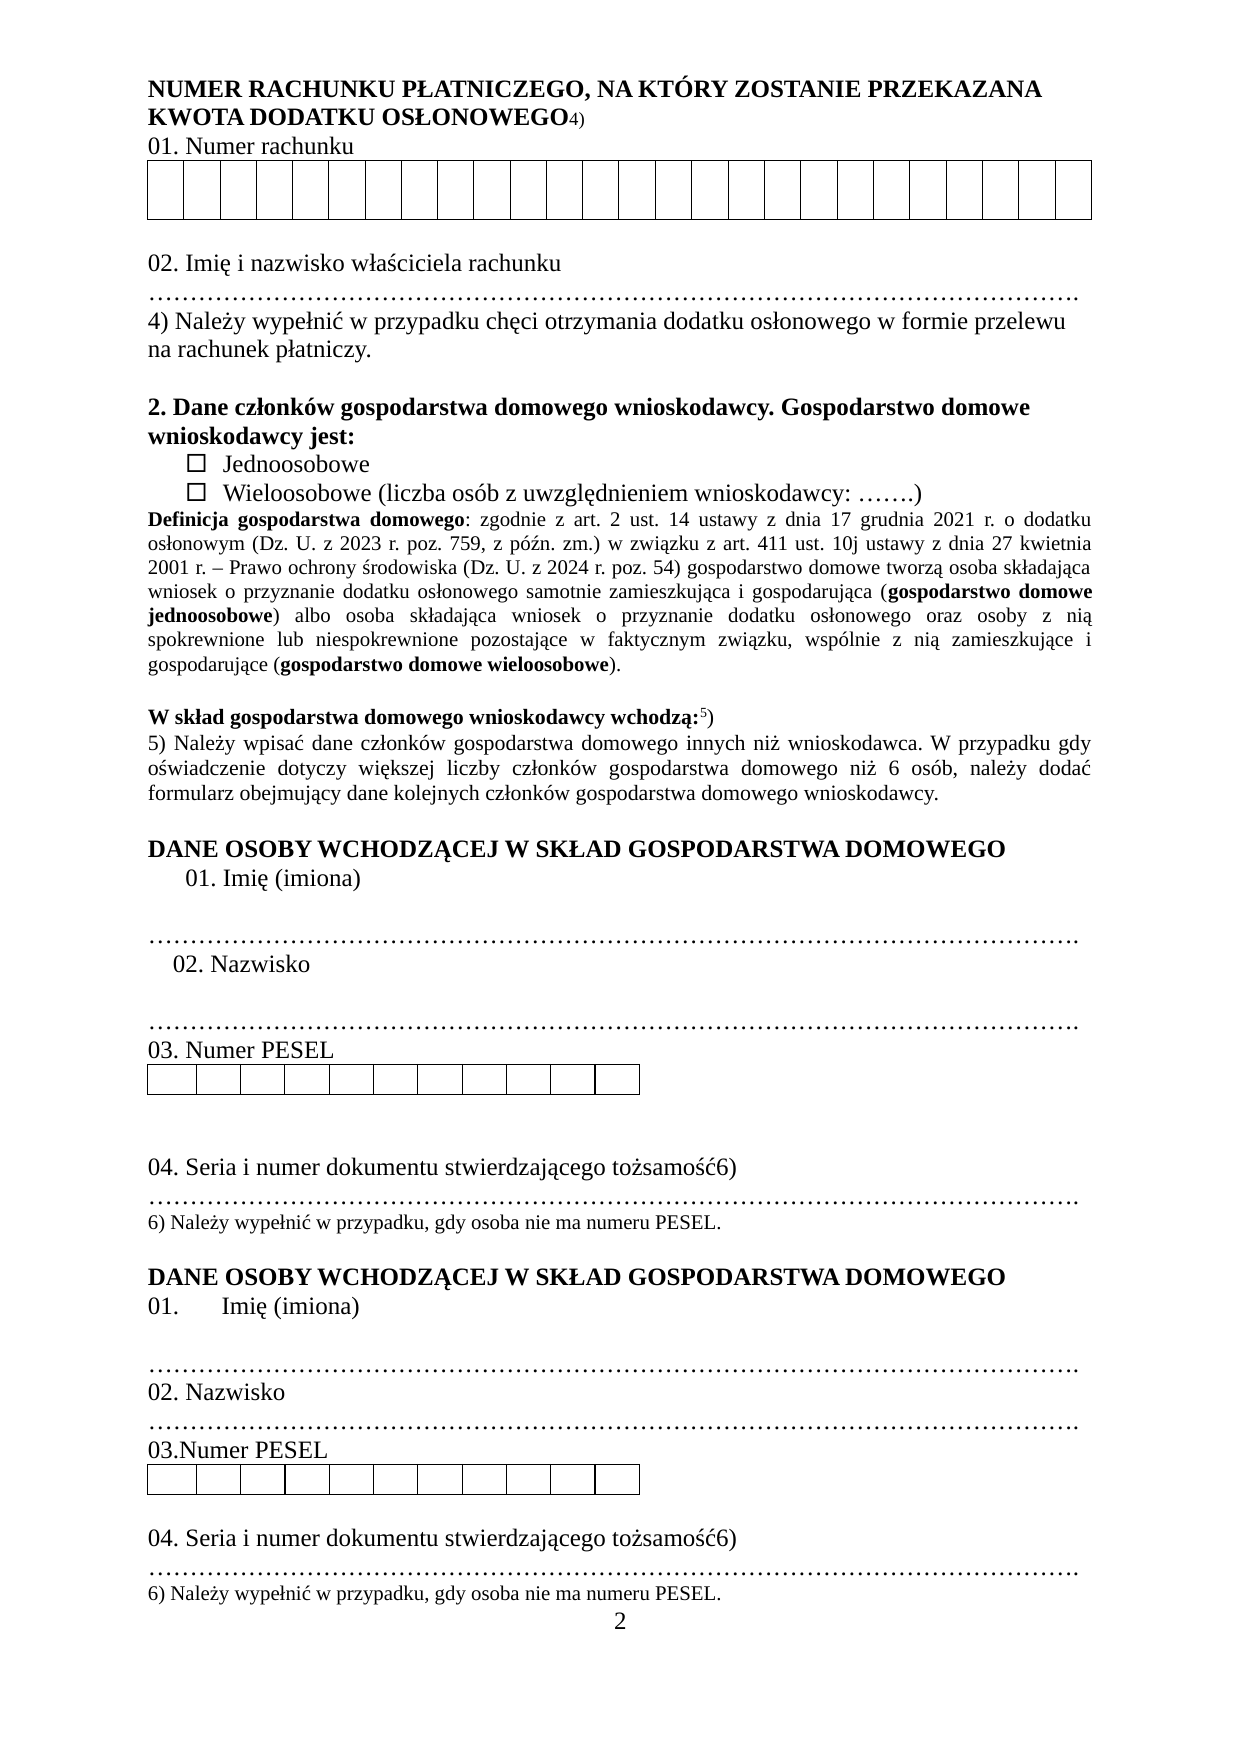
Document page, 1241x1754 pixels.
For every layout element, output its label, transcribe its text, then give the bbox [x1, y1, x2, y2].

text DANE OSOBY WCHODZĄCEJ W SKŁAD GOSPODARSTWA DOMOWEGO [148, 1262, 1093, 1291]
table_header [184, 161, 220, 218]
table_header [286, 1465, 329, 1493]
table_header [257, 161, 292, 218]
text …………………………………………………………………………………………………. [148, 277, 1093, 306]
table_header [511, 161, 546, 218]
text 2. Dane członków gospodarstwa domowego wnioskodawcy. Gospodarstwo domowe wnioskodawcy jest: [148, 392, 1093, 449]
table_header [596, 1065, 639, 1094]
text 5) Należy wpisać dane członków gospodarstwa domowego innych niż wnioskodawca. W przypadku gdy oświadczenie dotyczy większej liczby członków gospodarstwa domowego niż 6 osób, należy dodać formularz obejmujący dane kolejnych członków gospodarstwa domowego wnioskodawcy. [148, 729, 1093, 805]
table_header [148, 1465, 196, 1493]
text NUMER RACHUNKU PŁATNICZEGO, NA KTÓRY ZOSTANIE PRZEKAZANA KWOTA DODATKU OSŁONOWEGO4) [148, 74, 1093, 131]
text …………………………………………………………………………………………………. [148, 1006, 1093, 1035]
list Wieloosobowe (liczba osób z uwzględnieniem wnioskodawcy: …….) [185, 478, 1093, 507]
table_header [330, 1465, 373, 1493]
text 04. Seria i numer dokumentu stwierdzającego tożsamość6) [148, 1523, 1093, 1552]
table_header [241, 1465, 284, 1493]
text DANE OSOBY WCHODZĄCEJ W SKŁAD GOSPODARSTWA DOMOWEGO [148, 834, 1093, 863]
table_header [765, 161, 800, 218]
text 04. Seria i numer dokumentu stwierdzającego tożsamość6) [148, 1152, 1093, 1181]
table_header [366, 161, 401, 218]
table_header [374, 1065, 417, 1094]
table_header [330, 1065, 373, 1094]
table_header [374, 1465, 417, 1493]
table_header [801, 161, 837, 218]
table_header [285, 1065, 329, 1094]
table_header [507, 1065, 550, 1094]
text 6) Należy wypełnić w przypadku, gdy osoba nie ma numeru PESEL. [148, 1581, 1093, 1605]
text 4) Należy wypełnić w przypadku chęci otrzymania dodatku osłonowego w formie przelewu na rachunek płatniczy. [148, 306, 1093, 363]
table_header [656, 161, 691, 218]
table_header [221, 161, 256, 218]
table_header [329, 161, 365, 218]
table_header [619, 161, 655, 218]
table_header [148, 161, 183, 218]
table_header [474, 161, 510, 218]
table_header [692, 161, 728, 218]
text W skład gospodarstwa domowego wnioskodawcy wchodzą:5) [148, 704, 1093, 729]
text 02. Nazwisko [148, 1377, 1093, 1406]
text 02. Imię i nazwisko właściciela rachunku [148, 248, 1093, 277]
text …………………………………………………………………………………………………. [148, 920, 1093, 949]
text 03.Numer PESEL [148, 1435, 1093, 1464]
text …………………………………………………………………………………………………. [148, 1406, 1093, 1435]
list Imię (imiona) [148, 1291, 1093, 1320]
table_header [402, 161, 437, 218]
text 01. Numer rachunku [148, 131, 1093, 160]
table_header [438, 161, 473, 218]
text …………………………………………………………………………………………………. [148, 1181, 1093, 1210]
table_header [947, 161, 982, 218]
table_header [418, 1065, 462, 1094]
list Jednoosobowe [185, 449, 1093, 478]
table_header [463, 1065, 506, 1094]
table_header [729, 161, 764, 218]
text …………………………………………………………………………………………………. [148, 1552, 1093, 1581]
text ﻿ [148, 1123, 1093, 1152]
table_header [197, 1065, 240, 1094]
table_header [463, 1465, 506, 1493]
table_header [1019, 161, 1055, 218]
table_header [596, 1465, 639, 1493]
text Definicja gospodarstwa domowego: zgodnie z art. 2 ust. 14 ustawy z dnia 17 grudnia 2021 r. o dodatku osłonowym (Dz. U. z 2023 r. poz. 759, z późn. zm.) w związku z art. 411 ust. 10j ustawy z dnia 27 kwietnia 2001 r. – Prawo ochrony środowiska (Dz. U. z 2024 r. poz. 54) gospodarstwo domowe tworzą osoba składająca wniosek o przyznanie dodatku osłonowego samotnie zamieszkująca i gospodarująca (gospodarstwo domowe jednoosobowe) albo osoba składająca wniosek o przyznanie dodatku osłonowego oraz osoby z nią spokrewnione lub niespokrewnione pozostające w faktycznym związku, wspólnie z nią zamieszkujące i gospodarujące (gospodarstwo domowe wieloosobowe). [148, 507, 1093, 676]
text 03. Numer PESEL [148, 1035, 1093, 1064]
table_header [910, 161, 946, 218]
text …………………………………………………………………………………………………. [148, 1349, 1093, 1377]
table_header [551, 1465, 594, 1493]
table_header [838, 161, 873, 218]
table_header [547, 161, 582, 218]
table_header [197, 1465, 240, 1493]
table_header [551, 1065, 594, 1094]
table_header [507, 1465, 550, 1493]
table_header [874, 161, 909, 218]
text 6) Należy wypełnić w przypadku, gdy osoba nie ma numeru PESEL. [148, 1210, 1093, 1234]
table_header [148, 1065, 196, 1094]
table_header [418, 1465, 462, 1493]
table_header [241, 1065, 284, 1094]
table_header [983, 161, 1018, 218]
table_header [583, 161, 618, 218]
table_header [1056, 161, 1091, 218]
table_header [293, 161, 328, 218]
list 02. Nazwisko [148, 949, 1093, 978]
list Imię (imiona) [185, 863, 1093, 891]
